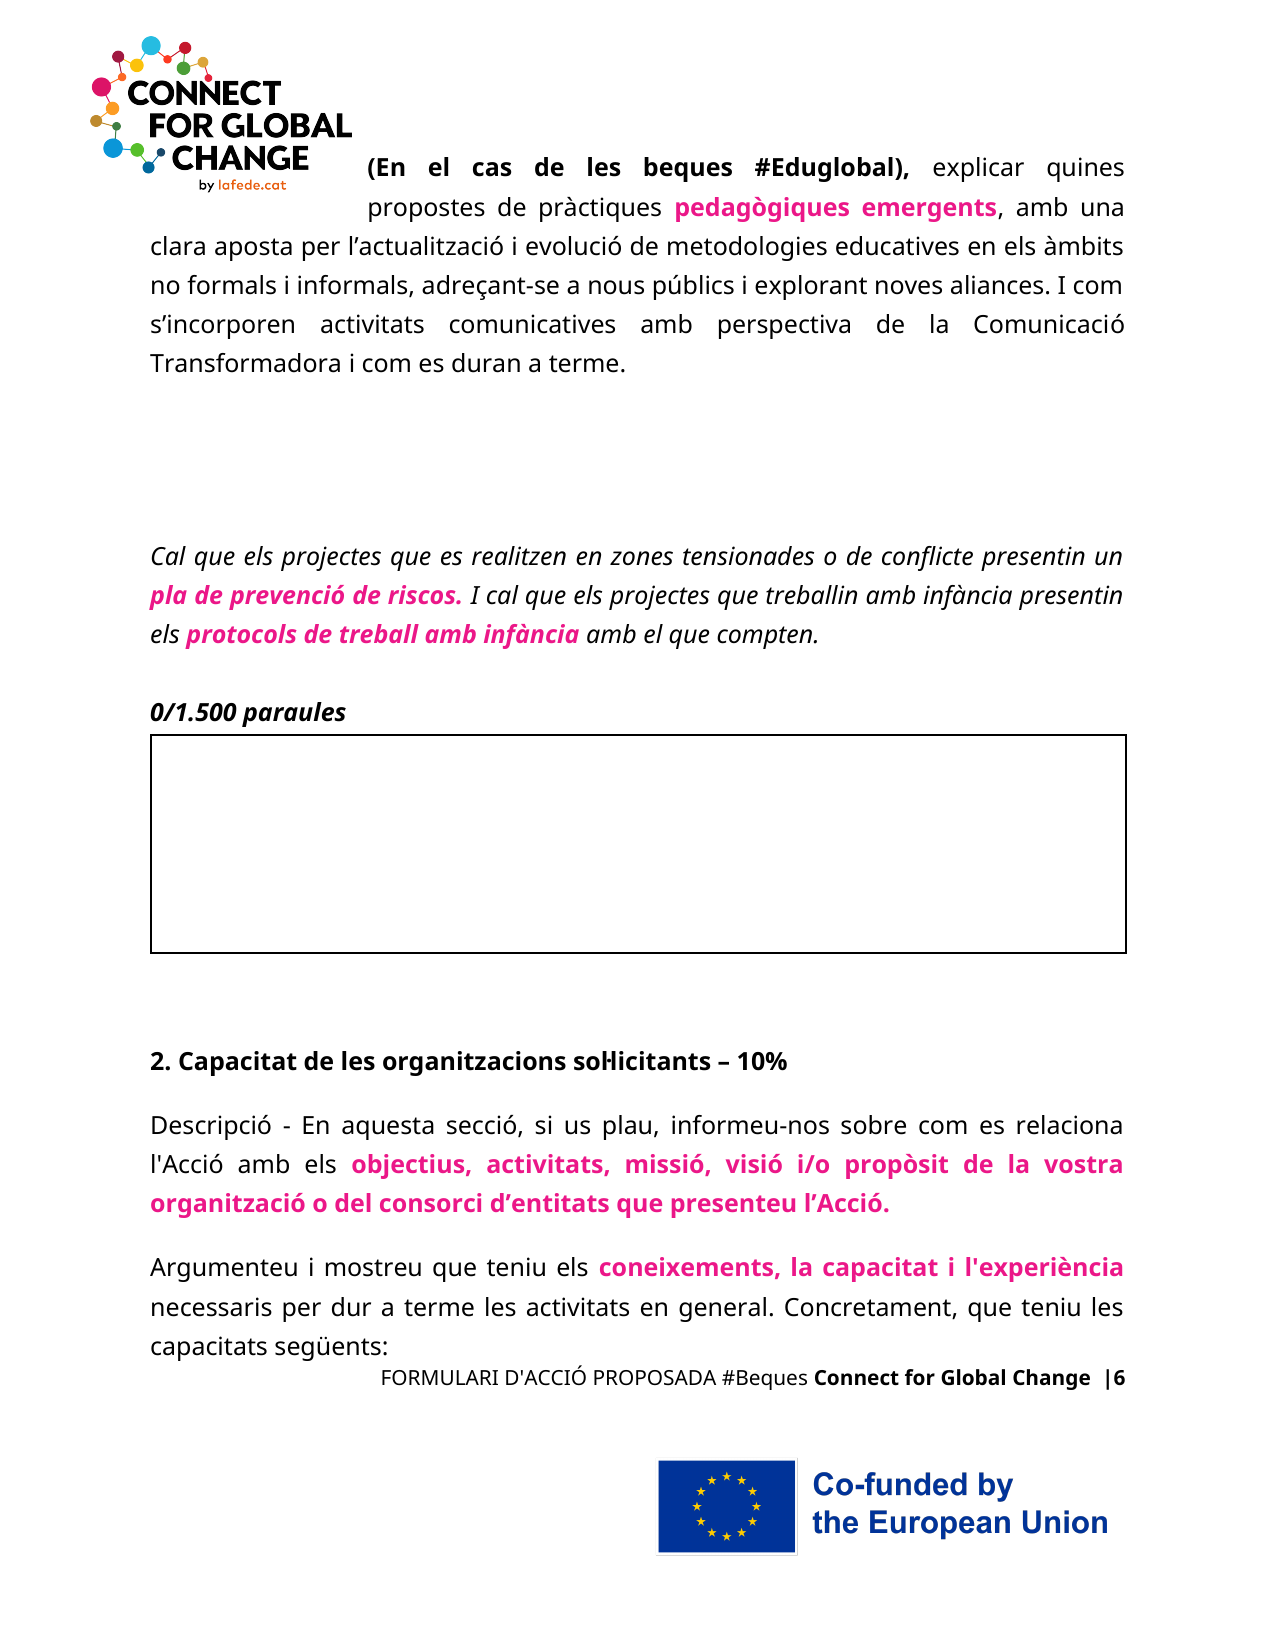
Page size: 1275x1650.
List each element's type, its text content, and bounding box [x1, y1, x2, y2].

text 0/1.500 paraules [150, 656, 1125, 729]
table_header [152, 736, 1125, 952]
text 2. Capacitat de les organitzacions sol·licitants – 10% [150, 1043, 1125, 1077]
picture [651, 1457, 1125, 1557]
text Descripció - En aquesta secció, si us plau, informeu-nos sobre com es relaciona l'Acció amb els objectius, activitats, missió, visió i/o propòsit de la vostra organització o del consorci d’entitats que presenteu l’Acció. [150, 1107, 1125, 1220]
picture [74, 22, 368, 207]
text Cal que els projectes que es realitzen en zones tensionades o de conflicte presentin un pla de prevenció de riscos. I cal que els projectes que treballin amb infància presentin els protocols de treball amb infància amb el que compten. [150, 538, 1125, 651]
text Argumenteu i mostreu que teniu els coneixements, la capacitat i l'experiència necessaris per dur a terme les activitats en general. Concretament, que teniu les capacitats següents: [150, 1250, 1125, 1362]
text (En el cas de les beques #Eduglobal), explicar quines propostes de pràctiques pedagògiques emergents, amb una clara aposta per l’actualització i evolució de metodologies educatives en els àmbits no formals i informals, adreçant-se a nous públics i explorant noves aliances. I com s’incorporen activitats comunicatives amb perspectiva de la Comunicació Transformadora i com es duran a terme. [150, 150, 1125, 380]
